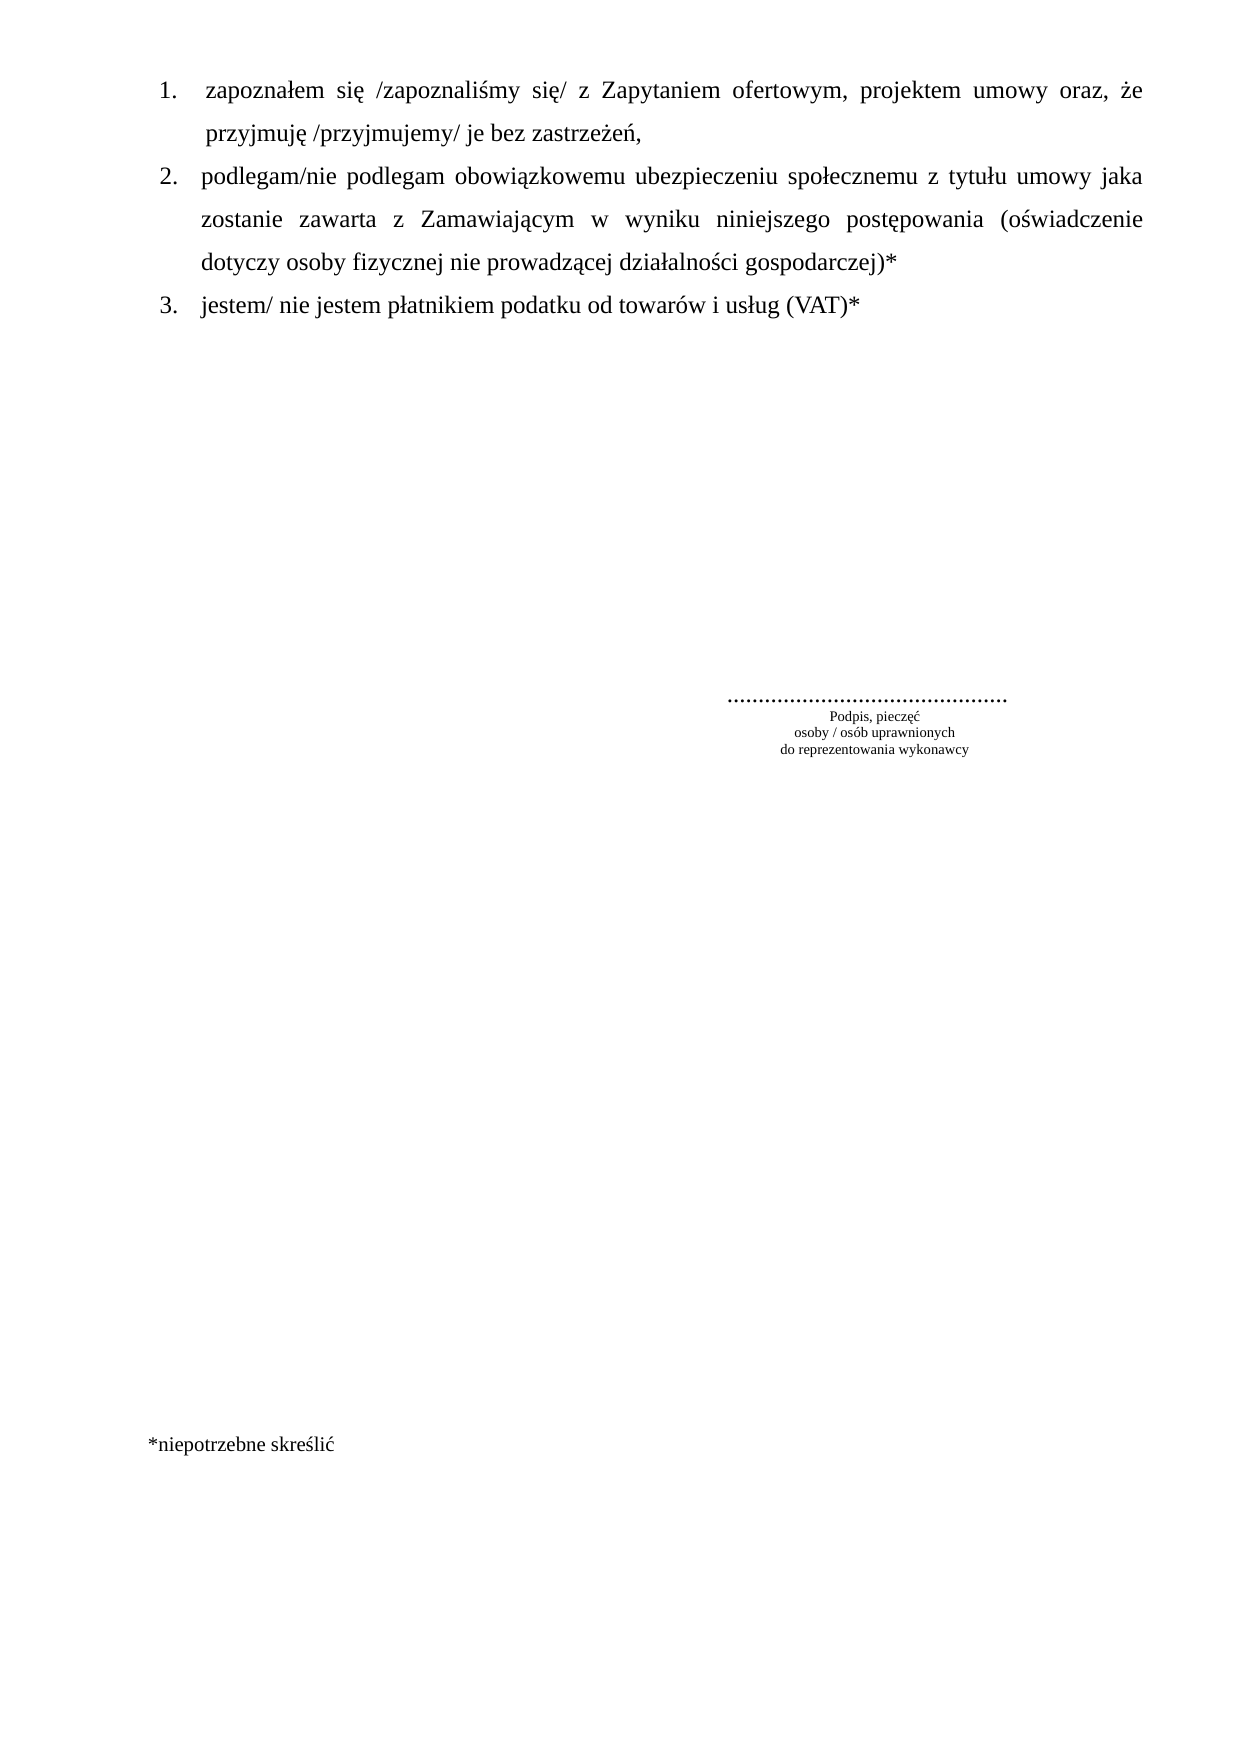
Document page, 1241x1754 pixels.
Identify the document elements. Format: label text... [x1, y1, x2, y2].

text *niepotrzebne skreślić [148, 1431, 1144, 1456]
list zapoznałem się /zapoznaliśmy się/ z Zapytaniem ofertowym, projektem umowy oraz, że przyjmuję /przyjmujemy/ je bez zastrzeżeń, [158, 75, 1144, 147]
text Podpis, pieczęć [605, 707, 1144, 724]
text ............................................. [148, 679, 1144, 707]
text osoby / osób uprawnionych [605, 724, 1144, 741]
list jestem/ nie jestem płatnikiem podatku od towarów i usług (VAT)* [159, 291, 1144, 319]
list podlegam/nie podlegam obowiązkowemu ubezpieczeniu społecznemu z tytułu umowy jaka zostanie zawarta z Zamawiającym w wyniku niniejszego postępowania (oświadczenie dotyczy osoby fizycznej nie prowadzącej działalności gospodarczej)* [159, 161, 1144, 276]
text do reprezentowania wykonawcy [605, 741, 1144, 758]
